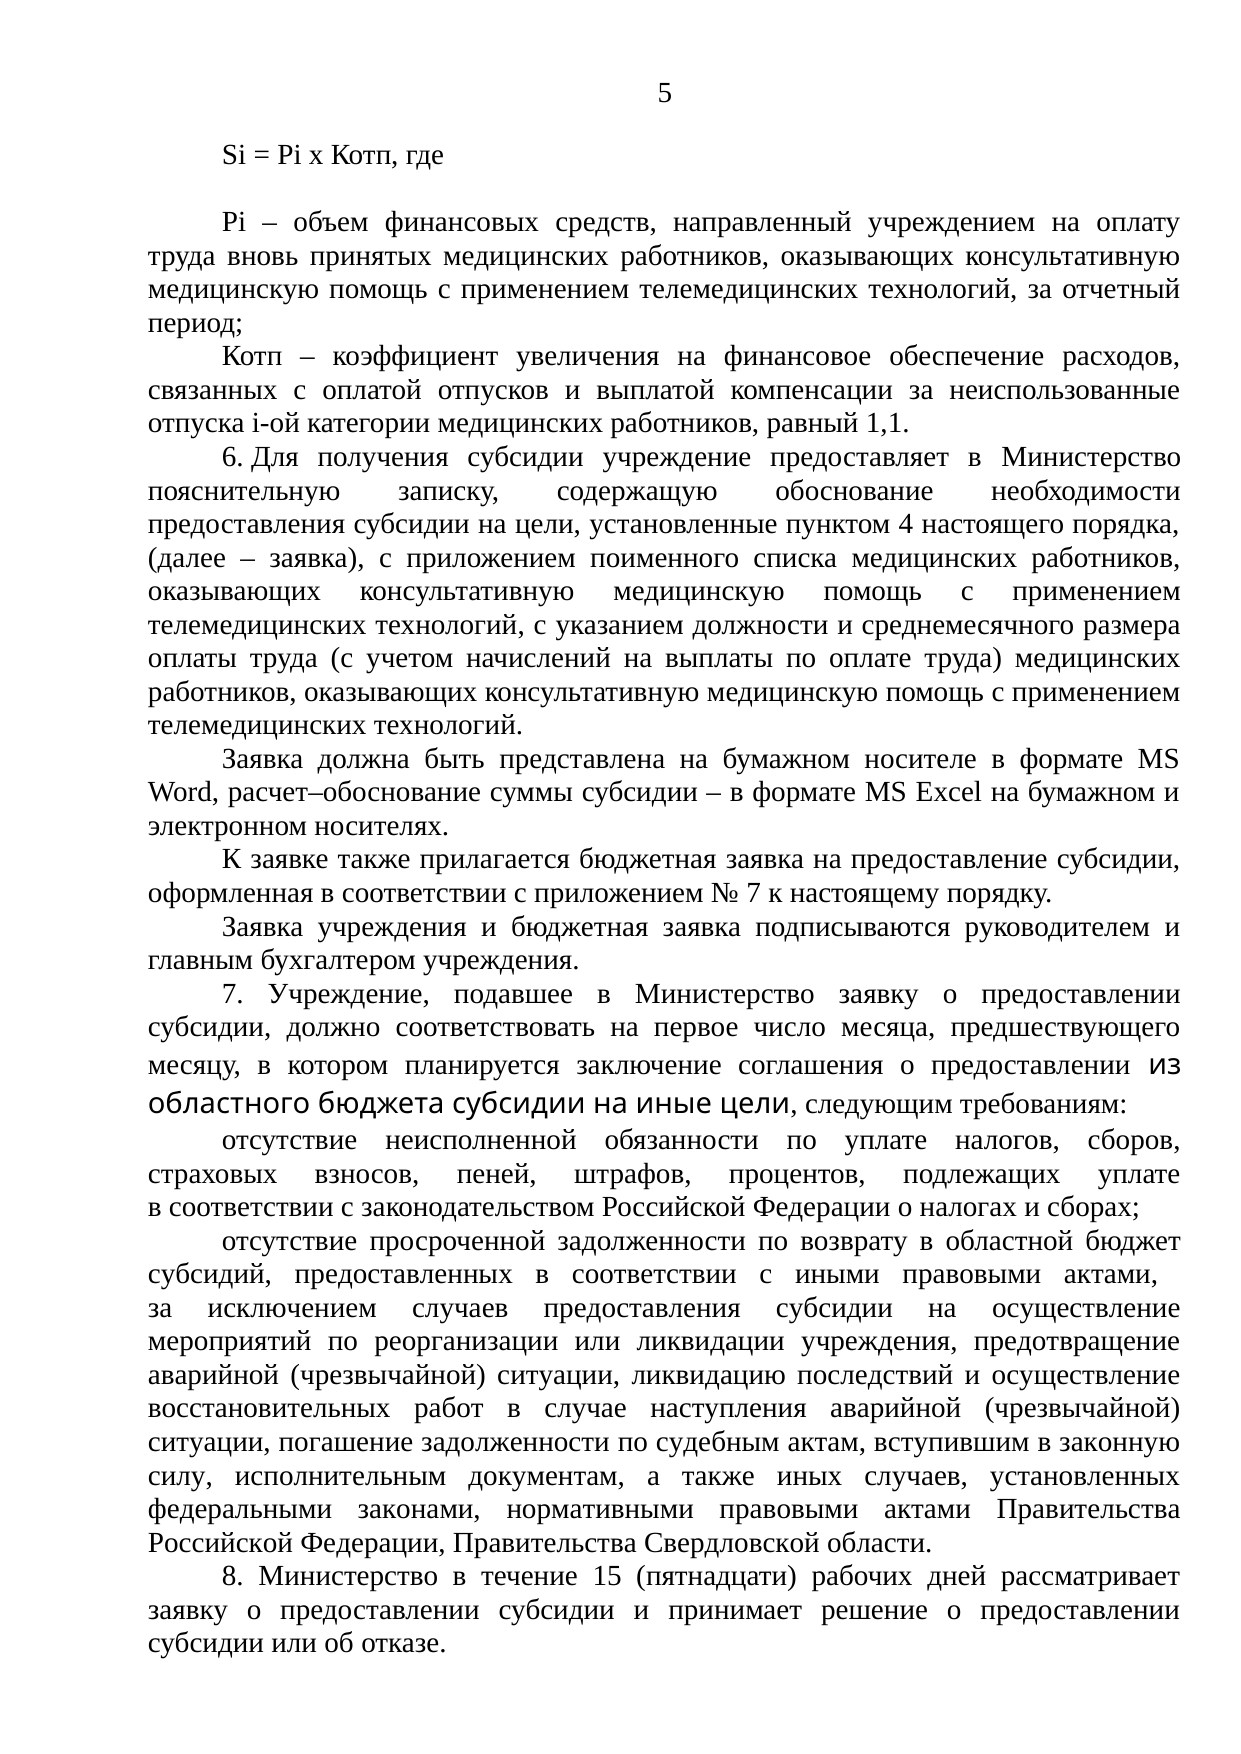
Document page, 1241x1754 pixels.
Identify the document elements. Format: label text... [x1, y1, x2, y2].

text 6. Для получения субсидии учреждение предоставляет в Министерство пояснительную записку, содержащую обоснование необходимости предоставления субсидии на цели, установленные пунктом 4 настоящего порядка, (далее – заявка), с приложением поименного списка медицинских работников, оказывающих консультативную медицинскую помощь с применением телемедицинских технологий, с указанием должности и среднемесячного размера оплаты труда (с учетом начислений на выплаты по оплате труда) медицинских работников, оказывающих консультативную медицинскую помощь с применением телемедицинских технологий. [148, 439, 1181, 741]
text Заявка должна быть представлена на бумажном носителе в формате MS Word, расчет–обоснование суммы субсидии – в формате MS Excel на бумажном и электронном носителях. [148, 741, 1181, 842]
text 8. Министерство в течение 15 (пятнадцати) рабочих дней рассматривает заявку о предоставлении субсидии и принимает решение о предоставлении субсидии или об отказе. [148, 1558, 1181, 1659]
text К заявке также прилагается бюджетная заявка на предоставление субсидии, оформленная в соответствии с приложением № 7 к настоящему порядку. [148, 842, 1181, 909]
text Котп – коэффициент увеличения на финансовое обеспечение расходов, связанных с оплатой отпусков и выплатой компенсации за неиспользованные отпуска i-ой категории медицинских работников, равный 1,1. [148, 338, 1181, 439]
text 7. Учреждение, подавшее в Министерство заявку о предоставлении субсидии, должно соответствовать на первое число месяца, предшествующего месяцу, в котором планируется заключение соглашения о предоставлении из областного бюджета субсидии на иные цели, следующим требованиям: [148, 976, 1181, 1122]
text отсутствие неисполненной обязанности по уплате налогов, сборов, страховых взносов, пеней, штрафов, процентов, подлежащих уплате в соответствии с законодательством Российской Федерации о налогах и сборах; [148, 1122, 1181, 1223]
text Рi – объем финансовых средств, направленный учреждением на оплату труда вновь принятых медицинских работников, оказывающих консультативную медицинскую помощь с применением телемедицинских технологий, за отчетный период; [148, 204, 1181, 338]
text Si = Рi х Котп, где [148, 137, 1181, 171]
text отсутствие просроченной задолженности по возврату в областной бюджет субсидий, предоставленных в соответствии с иными правовыми актами, за исключением случаев предоставления субсидии на осуществление мероприятий по реорганизации или ликвидации учреждения, предотвращение аварийной (чрезвычайной) ситуации, ликвидацию последствий и осуществление восстановительных работ в случае наступления аварийной (чрезвычайной) ситуации, погашение задолженности по судебным актам, вступившим в законную силу, исполнительным документам, а также иных случаев, установленных федеральными законами, нормативными правовыми актами Правительства Российской Федерации, Правительства Свердловской области. [148, 1223, 1181, 1558]
text Заявка учреждения и бюджетная заявка подписываются руководителем и главным бухгалтером учреждения. [148, 909, 1181, 976]
